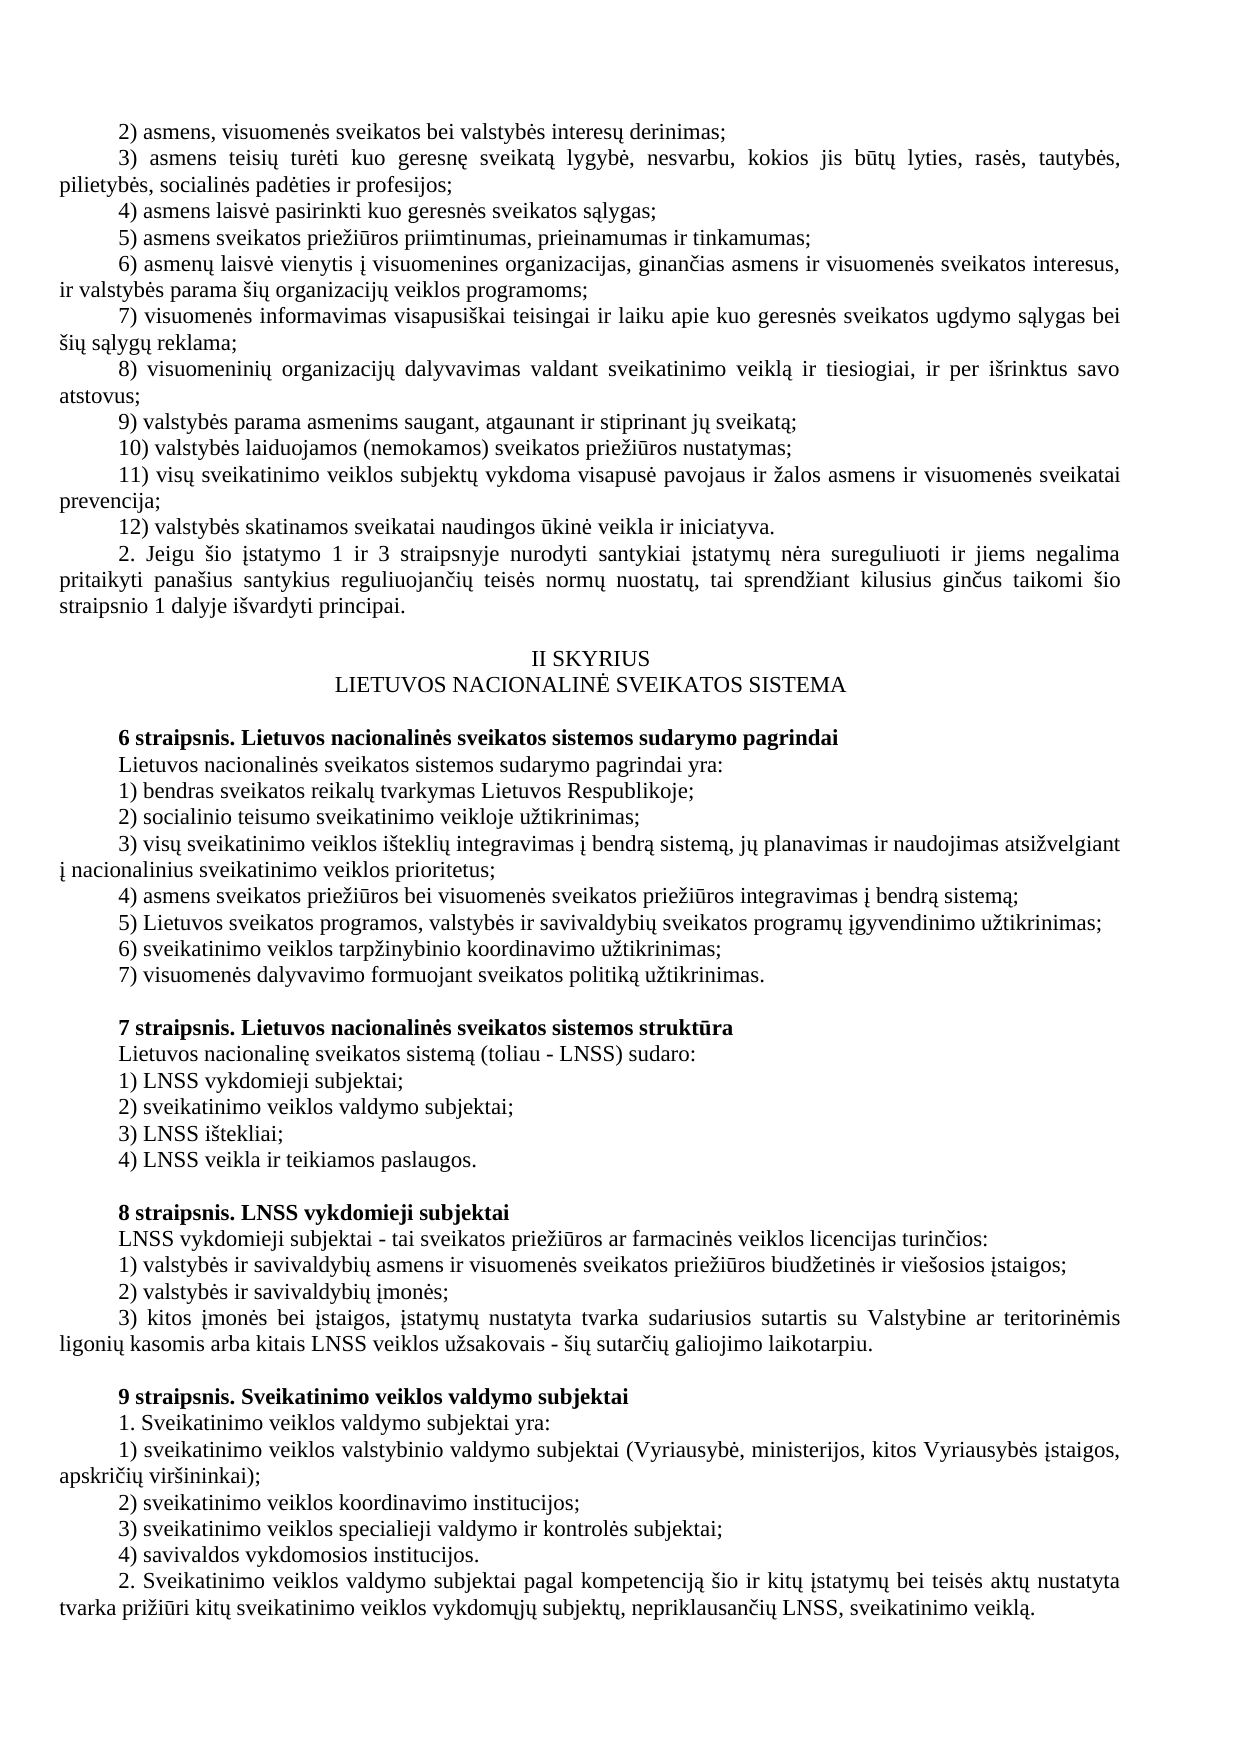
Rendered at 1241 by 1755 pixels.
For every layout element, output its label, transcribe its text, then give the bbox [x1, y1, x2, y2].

text 9 straipsnis. Sveikatinimo veiklos valdymo subjektai [59, 1383, 1122, 1409]
text LIETUVOS NACIONALINĖ SVEIKATOS SISTEMA [59, 672, 1122, 698]
text 7) visuomenės dalyvavimo formuojant sveikatos politiką užtikrinimas. [59, 961, 1122, 988]
text 6) sveikatinimo veiklos tarpžinybinio koordinavimo užtikrinimas; [59, 935, 1122, 961]
text 3) sveikatinimo veiklos specialieji valdymo ir kontrolės subjektai; [59, 1515, 1122, 1541]
text 11) visų sveikatinimo veiklos subjektų vykdoma visapusė pavojaus ir žalos asmens ir visuomenės sveikatai prevencija; [59, 461, 1122, 513]
text 1. Sveikatinimo veiklos valdymo subjektai yra: [59, 1409, 1122, 1436]
text 8 straipsnis. LNSS vykdomieji subjektai [59, 1199, 1122, 1225]
text II SKYRIUS [59, 645, 1122, 672]
text 6) asmenų laisvė vienytis į visuomenines organizacijas, ginančias asmens ir visuomenės sveikatos interesus, ir valstybės parama šių organizacijų veiklos programoms; [59, 250, 1122, 303]
text 2) sveikatinimo veiklos koordinavimo institucijos; [59, 1488, 1122, 1515]
text 5) asmens sveikatos priežiūros priimtinumas, prieinamumas ir tinkamumas; [59, 223, 1122, 250]
text 7) visuomenės informavimas visapusiškai teisingai ir laiku apie kuo geresnės sveikatos ugdymo sąlygas bei šių sąlygų reklama; [59, 303, 1122, 355]
text 2) asmens, visuomenės sveikatos bei valstybės interesų derinimas; [59, 118, 1122, 144]
text 5) Lietuvos sveikatos programos, valstybės ir savivaldybių sveikatos programų įgyvendinimo užtikrinimas; [59, 909, 1122, 935]
text 1) bendras sveikatos reikalų tvarkymas Lietuvos Respublikoje; [59, 777, 1122, 803]
text 3) LNSS ištekliai; [59, 1119, 1122, 1146]
text 6 straipsnis. Lietuvos nacionalinės sveikatos sistemos sudarymo pagrindai [59, 724, 1122, 751]
text 10) valstybės laiduojamos (nemokamos) sveikatos priežiūros nustatymas; [59, 434, 1122, 461]
text 7 straipsnis. Lietuvos nacionalinės sveikatos sistemos struktūra [59, 1014, 1122, 1041]
text 2) valstybės ir savivaldybių įmonės; [59, 1278, 1122, 1304]
text 2) socialinio teisumo sveikatinimo veikloje užtikrinimas; [59, 803, 1122, 830]
text 3) visų sveikatinimo veiklos išteklių integravimas į bendrą sistemą, jų planavimas ir naudojimas atsižvelgiant į nacionalinius sveikatinimo veiklos prioritetus; [59, 830, 1122, 882]
text 2. Jeigu šio įstatymo 1 ir 3 straipsnyje nurodyti santykiai įstatymų nėra sureguliuoti ir jiems negalima pritaikyti panašius santykius reguliuojančių teisės normų nuostatų, tai sprendžiant kilusius ginčus taikomi šio straipsnio 1 dalyje išvardyti principai. [59, 540, 1122, 619]
text 2) sveikatinimo veiklos valdymo subjektai; [59, 1093, 1122, 1119]
text 9) valstybės parama asmenims saugant, atgaunant ir stiprinant jų sveikatą; [59, 408, 1122, 434]
text 1) valstybės ir savivaldybių asmens ir visuomenės sveikatos priežiūros biudžetinės ir viešosios įstaigos; [59, 1251, 1122, 1278]
text 4) savivaldos vykdomosios institucijos. [59, 1541, 1122, 1568]
text Lietuvos nacionalinės sveikatos sistemos sudarymo pagrindai yra: [59, 751, 1122, 777]
text 4) asmens laisvė pasirinkti kuo geresnės sveikatos sąlygas; [59, 197, 1122, 223]
text 3) kitos įmonės bei įstaigos, įstatymų nustatyta tvarka sudariusios sutartis su Valstybine ar teritorinėmis ligonių kasomis arba kitais LNSS veiklos užsakovais - šių sutarčių galiojimo laikotarpiu. [59, 1304, 1122, 1357]
text LNSS vykdomieji subjektai - tai sveikatos priežiūros ar farmacinės veiklos licencijas turinčios: [59, 1225, 1122, 1251]
text 1) LNSS vykdomieji subjektai; [59, 1067, 1122, 1093]
text 1) sveikatinimo veiklos valstybinio valdymo subjektai (Vyriausybė, ministerijos, kitos Vyriausybės įstaigos, apskričių viršininkai); [59, 1436, 1122, 1488]
text 4) LNSS veikla ir teikiamos paslaugos. [59, 1146, 1122, 1172]
text 3) asmens teisių turėti kuo geresnę sveikatą lygybė, nesvarbu, kokios jis būtų lyties, rasės, tautybės, pilietybės, socialinės padėties ir profesijos; [59, 144, 1122, 197]
text 2. Sveikatinimo veiklos valdymo subjektai pagal kompetenciją šio ir kitų įstatymų bei teisės aktų nustatyta tvarka prižiūri kitų sveikatinimo veiklos vykdomųjų subjektų, nepriklausančių LNSS, sveikatinimo veiklą. [59, 1568, 1122, 1620]
text Lietuvos nacionalinę sveikatos sistemą (toliau - LNSS) sudaro: [59, 1041, 1122, 1067]
text 4) asmens sveikatos priežiūros bei visuomenės sveikatos priežiūros integravimas į bendrą sistemą; [59, 882, 1122, 909]
text 8) visuomeninių organizacijų dalyvavimas valdant sveikatinimo veiklą ir tiesiogiai, ir per išrinktus savo atstovus; [59, 355, 1122, 408]
text 12) valstybės skatinamos sveikatai naudingos ūkinė veikla ir iniciatyva. [59, 513, 1122, 540]
